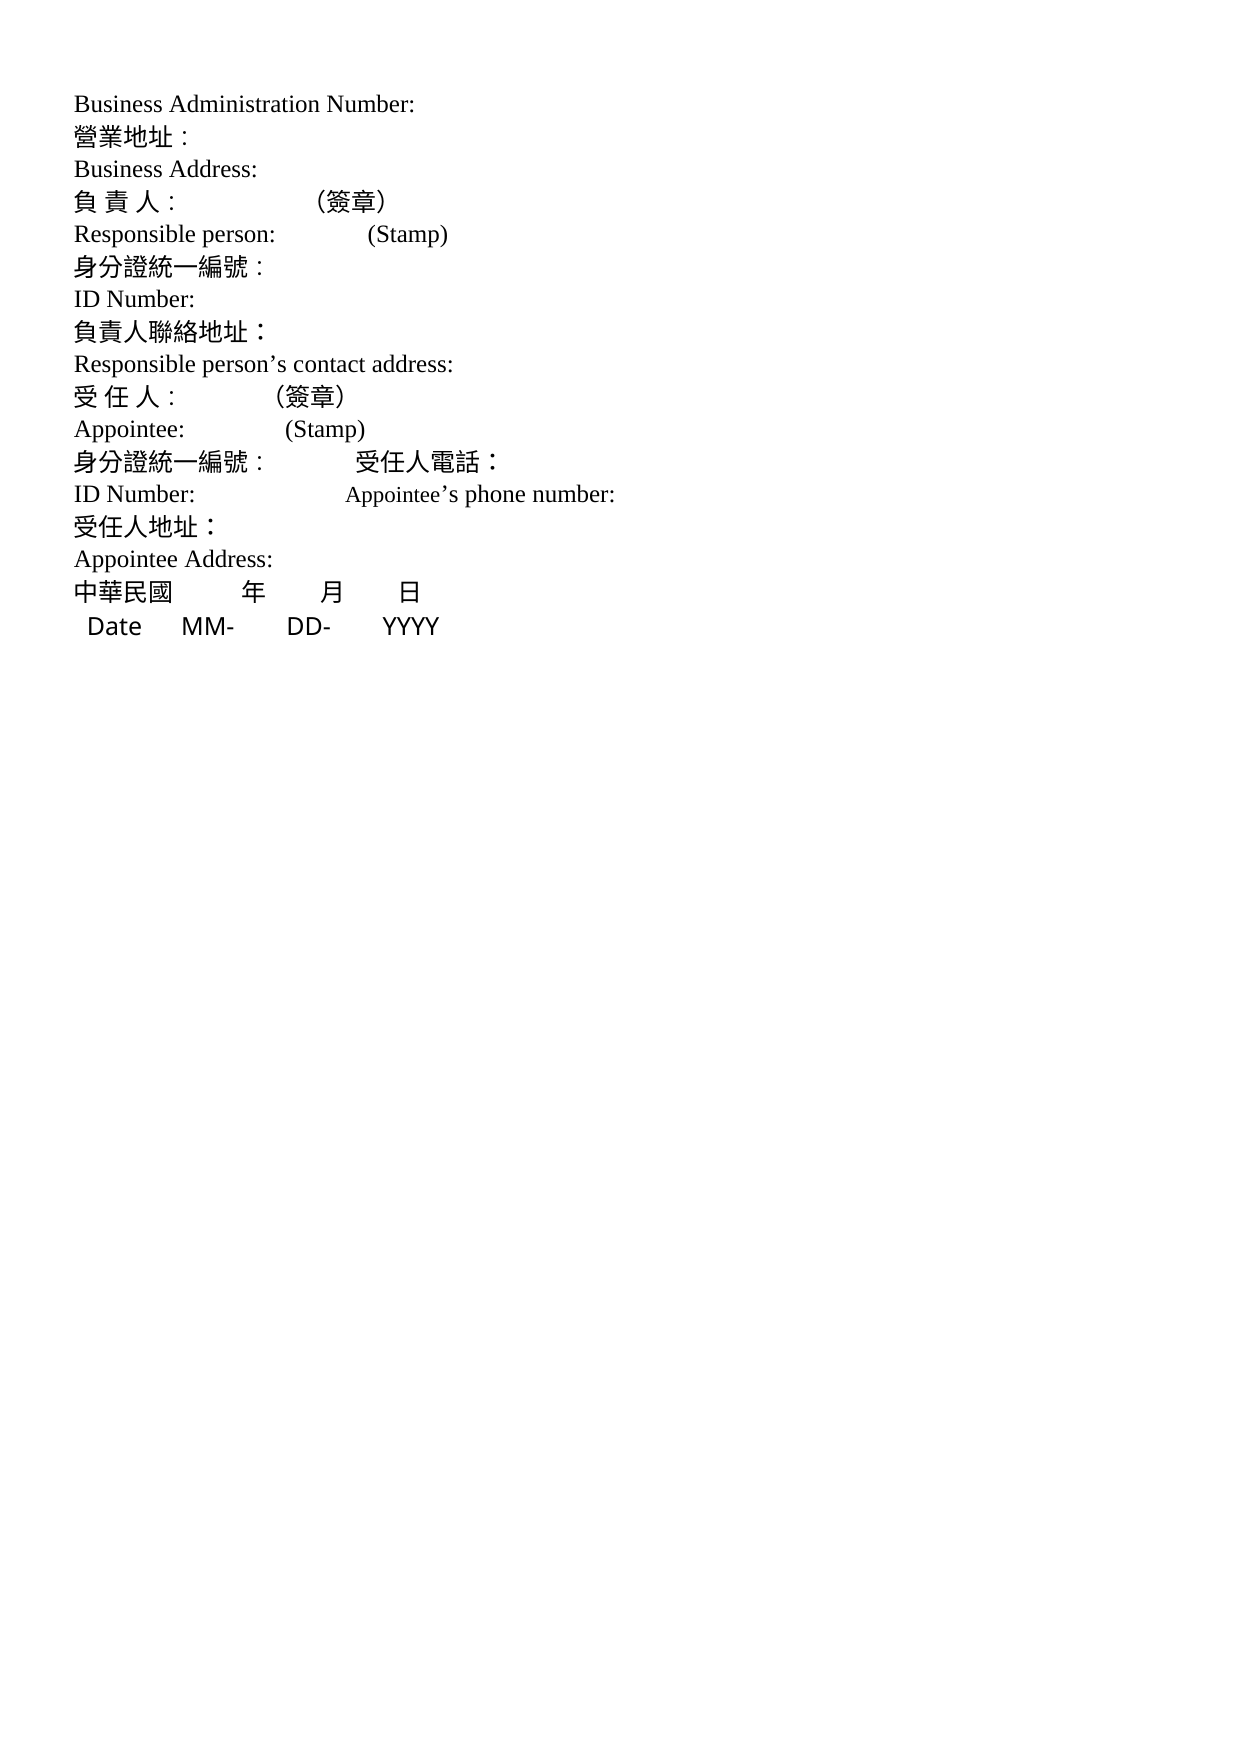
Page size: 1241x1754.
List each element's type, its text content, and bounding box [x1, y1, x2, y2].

table_cell [71, 643, 1087, 758]
table_cell Business Administration Number: 營業地址： Business Address: 負 責 人： （簽章） Responsible person: (Stamp) 身分證統一編號： ID Number: 負責人聯絡地址： Responsible person’s contact address: 受 任 人： （簽章） Appointee: (Stamp) 身分證統一編號： 受任人電話： ID Number: Appointee’s phone number: 受任人地址： Appointee Address: [71, 89, 1087, 572]
table_cell 中華民國 年 月 日 Date MM- DD- YYYY [71, 573, 1087, 643]
